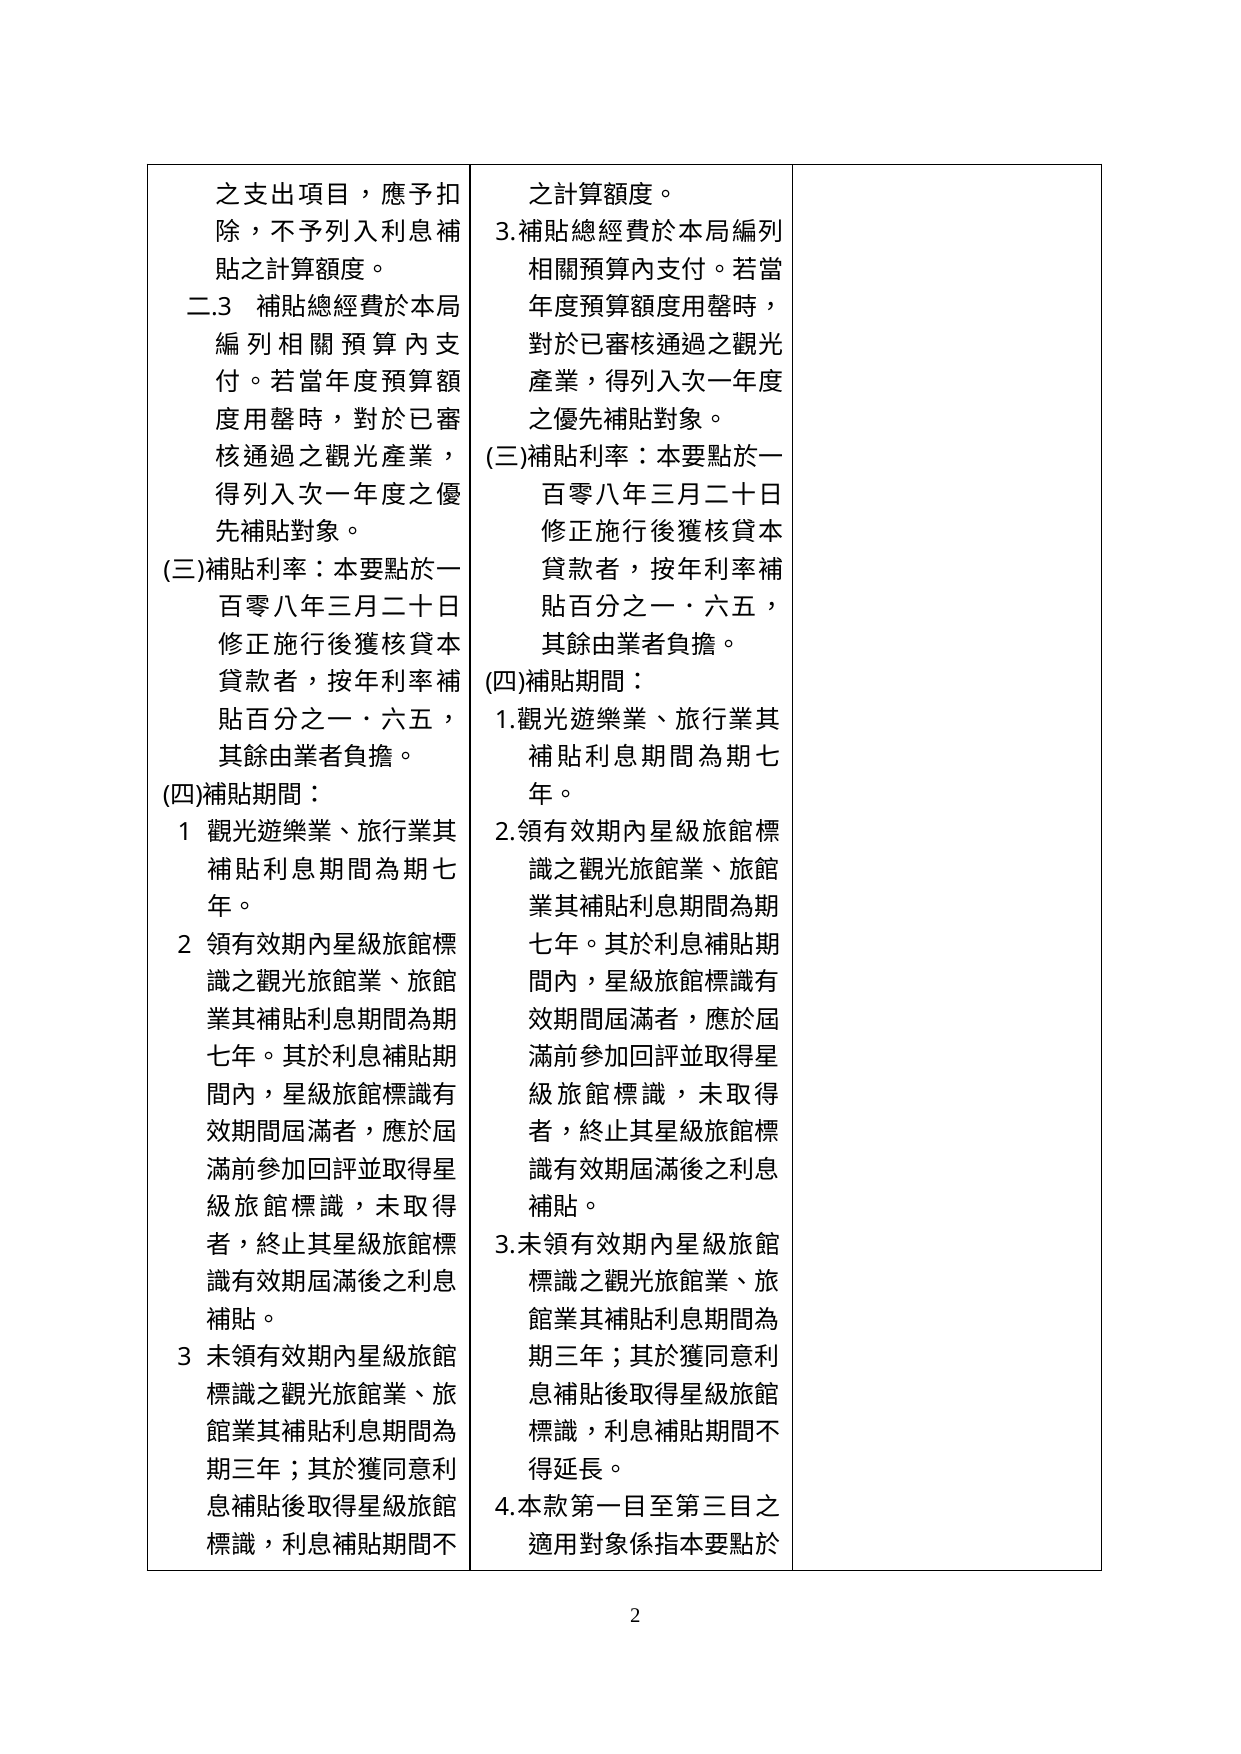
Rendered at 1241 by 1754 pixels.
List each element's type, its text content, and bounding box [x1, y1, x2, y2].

table_cell [793, 165, 1101, 1570]
table_cell 十二、利息補貼： 本局對於獲核貸本貸款且正常還款及繳交貸款利息之觀光產業，得提供利息補貼措施。但營運周轉金除外，不予利息補貼。利息補貼各項要件如下： 補貼對象：自九十一年六月二十七日本要點公告後，獲銀行核貸獎勵觀光產業優惠貸款，且必須經本局審核同意補貼利息之觀光旅館業、旅館業、觀光遊樂及旅行業。 利息補貼條件： 須正常還款及繳交貸款利息，逾期繳納本息達二個月，本局得終止補貼利息。 列入補貼利息之貸款資金，其用途必須確實投資於更新設備、整（修）建、擴建、重建營業場所及資本性修繕等與提升旅遊及住宿品質有關之項目，且必須已購置完成或完工啟用。貸款資金用途含購置土地與提昇品質無關之支出項目，應予扣除，不予列入利息補貼之計算額度。 補貼總經費於本局編列相關預算內支付。若當年度預算額度用罄時，對於已審核通過之觀光產業，得列入次一年度之優先補貼對象。 (三)補貼利率：本要點於一百零八年三月二十日修正施行後獲核貸本貸款者，按年利率補貼百分之一．六五，其餘由業者負擔。 (四)補貼期間： 觀光遊樂業、旅行業其補貼利息期間為期七年。 領有效期內星級旅館標識之觀光旅館業、旅館業其補貼利息期間為期七年。其於利息補貼期間內，星級旅館標識有效期間屆滿者，應於屆滿前參加回評並取得星級旅館標識，未取得者，終止其星級旅館標識有效期屆滿後之利息補貼。 未領有效期內星級旅館標識之觀光旅館業、旅館業其補貼利息期間為期三年；其於獲同意利息補貼後取得星級旅館標識，利息補貼期間不得延長。 本款第一目至第三目之適用對象係指本要點於一百零八年三月二十日修正施行後獲核貸本貸款者，補貼利息期間之其餘期間貸款利息由業者自行全額負擔。 (五)申請程序：申請業者應依獎勵觀光產業升級優惠貸款利息補貼作業須知，檢附申請書表，向本局提出申請。相關補貼作業及申請審核書表，由本局或本局委託之經理主辦銀行定之。 (六)申請期限：補貼利息申請期間至一百十一年十二月三十一日止。 [148, 165, 469, 1570]
table_cell 之計算額度。 3.補貼總經費於本局編列相關預算內支付。若當年度預算額度用罄時，對於已審核通過之觀光產業，得列入次一年度之優先補貼對象。 (三)補貼利率：本要點於一百零八年三月二十日修正施行後獲核貸本貸款者，按年利率補貼百分之一．六五，其餘由業者負擔。 (四)補貼期間： 1.觀光遊樂業、旅行業其補貼利息期間為期七年。 2.領有效期內星級旅館標識之觀光旅館業、旅館業其補貼利息期間為期七年。其於利息補貼期間內，星級旅館標識有效期間屆滿者，應於屆滿前參加回評並取得星級旅館標識，未取得者，終止其星級旅館標識有效期屆滿後之利息補貼。 3.未領有效期內星級旅館標識之觀光旅館業、旅館業其補貼利息期間為期三年；其於獲同意利息補貼後取得星級旅館標識，利息補貼期間不得延長。 4.本款第一目至第三目之適用對象係指本要點於 [471, 165, 792, 1570]
